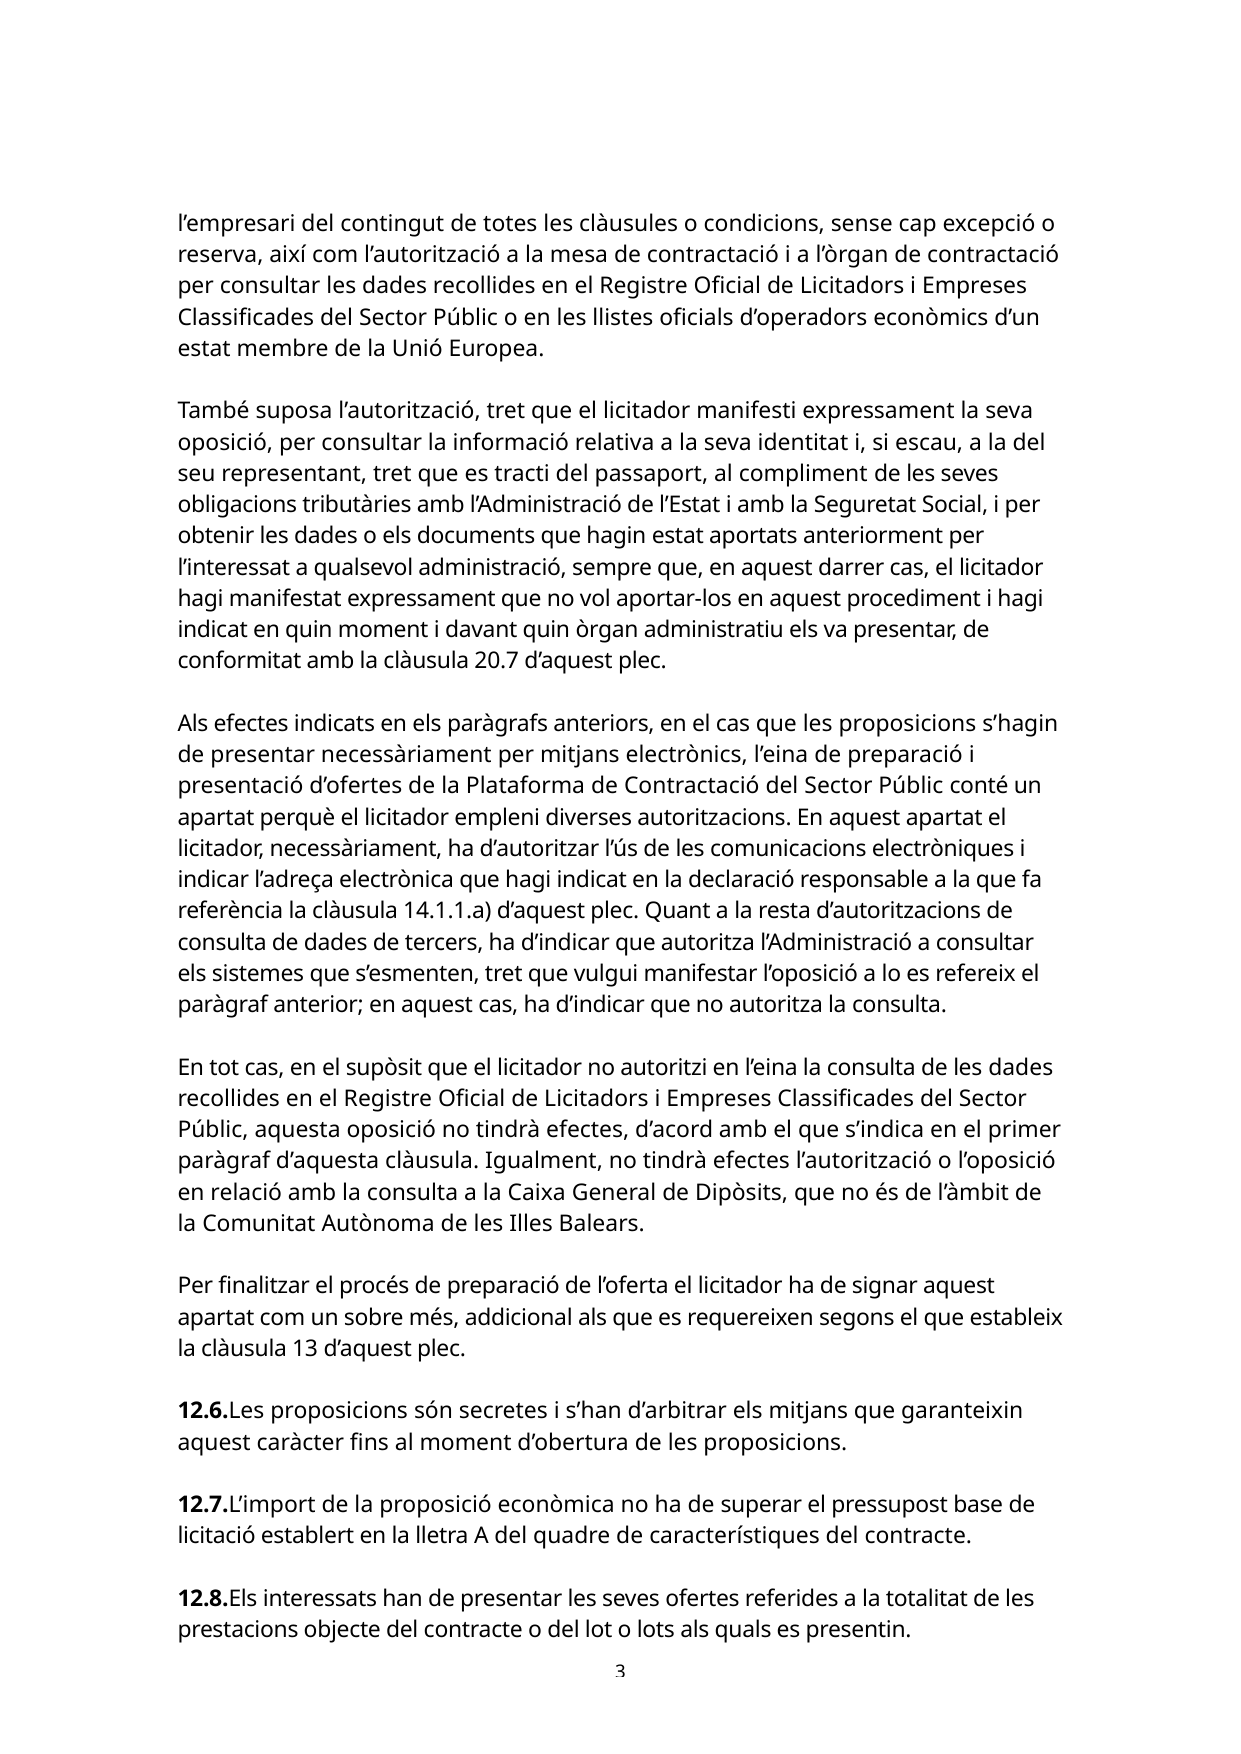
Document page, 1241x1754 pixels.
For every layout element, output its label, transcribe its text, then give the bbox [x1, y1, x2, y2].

text Als efectes indicats en els paràgrafs anteriors, en el cas que les proposicions s’hagin de presentar necessàriament per mitjans electrònics, l’eina de preparació i presentació d’ofertes de la Plataforma de Contractació del Sector Públic conté un apartat perquè el licitador empleni diverses autoritzacions. En aquest apartat el licitador, necessàriament, ha d’autoritzar l’ús de les comunicacions electròniques i indicar l’adreça electrònica que hagi indicat en la declaració responsable a la que fa referència la clàusula 14.1.1.a) d’aquest plec. Quant a la resta d’autoritzacions de consulta de dades de tercers, ha d’indicar que autoritza l’Administració a consultar els sistemes que s’esmenten, tret que vulgui manifestar l’oposició a lo es refereix el paràgraf anterior; en aquest cas, ha d’indicar que no autoritza la consulta. [177, 707, 1063, 1019]
text En tot cas, en el supòsit que el licitador no autoritzi en l’eina la consulta de les dades recollides en el Registre Oficial de Licitadors i Empreses Classificades del Sector Públic, aquesta oposició no tindrà efectes, d’acord amb el que s’indica en el primer paràgraf d’aquesta clàusula. Igualment, no tindrà efectes l’autorització o l’oposició en relació amb la consulta a la Caixa General de Dipòsits, que no és de l’àmbit de la Comunitat Autònoma de les Illes Balears. [177, 1051, 1063, 1238]
text També suposa l’autorització, tret que el licitador manifesti expressament la seva oposició, per consultar la informació relativa a la seva identitat i, si escau, a la del seu representant, tret que es tracti del passaport, al compliment de les seves obligacions tributàries amb l’Administració de l’Estat i amb la Seguretat Social, i per obtenir les dades o els documents que hagin estat aportats anteriorment per l’interessat a qualsevol administració, sempre que, en aquest darrer cas, el licitador hagi manifestat expressament que no vol aportar-los en aquest procediment i hagi indicat en quin moment i davant quin òrgan administratiu els va presentar, de conformitat amb la clàusula 20.7 d’aquest plec. [177, 394, 1063, 676]
text 12.7.L’import de la proposició econòmica no ha de superar el pressupost base de licitació establert en la lletra A del quadre de característiques del contracte. [177, 1488, 1063, 1551]
text 12.6.Les proposicions són secretes i s’han d’arbitrar els mitjans que garanteixin aquest caràcter fins al moment d’obertura de les proposicions. [177, 1394, 1063, 1457]
text Per finalitzar el procés de preparació de l’oferta el licitador ha de signar aquest apartat com un sobre més, addicional als que es requereixen segons el que estableix la clàusula 13 d’aquest plec. [177, 1269, 1063, 1363]
text 12.8.Els interessats han de presentar les seves ofertes referides a la totalitat de les prestacions objecte del contracte o del lot o lots als quals es presentin. [177, 1582, 1063, 1644]
text l’empresari del contingut de totes les clàusules o condicions, sense cap excepció o reserva, així com l’autorització a la mesa de contractació i a l’òrgan de contractació per consultar les dades recollides en el Registre Oficial de Licitadors i Empreses Classificades del Sector Públic o en les llistes oficials d’operadors econòmics d’un estat membre de la Unió Europea. [177, 207, 1063, 363]
